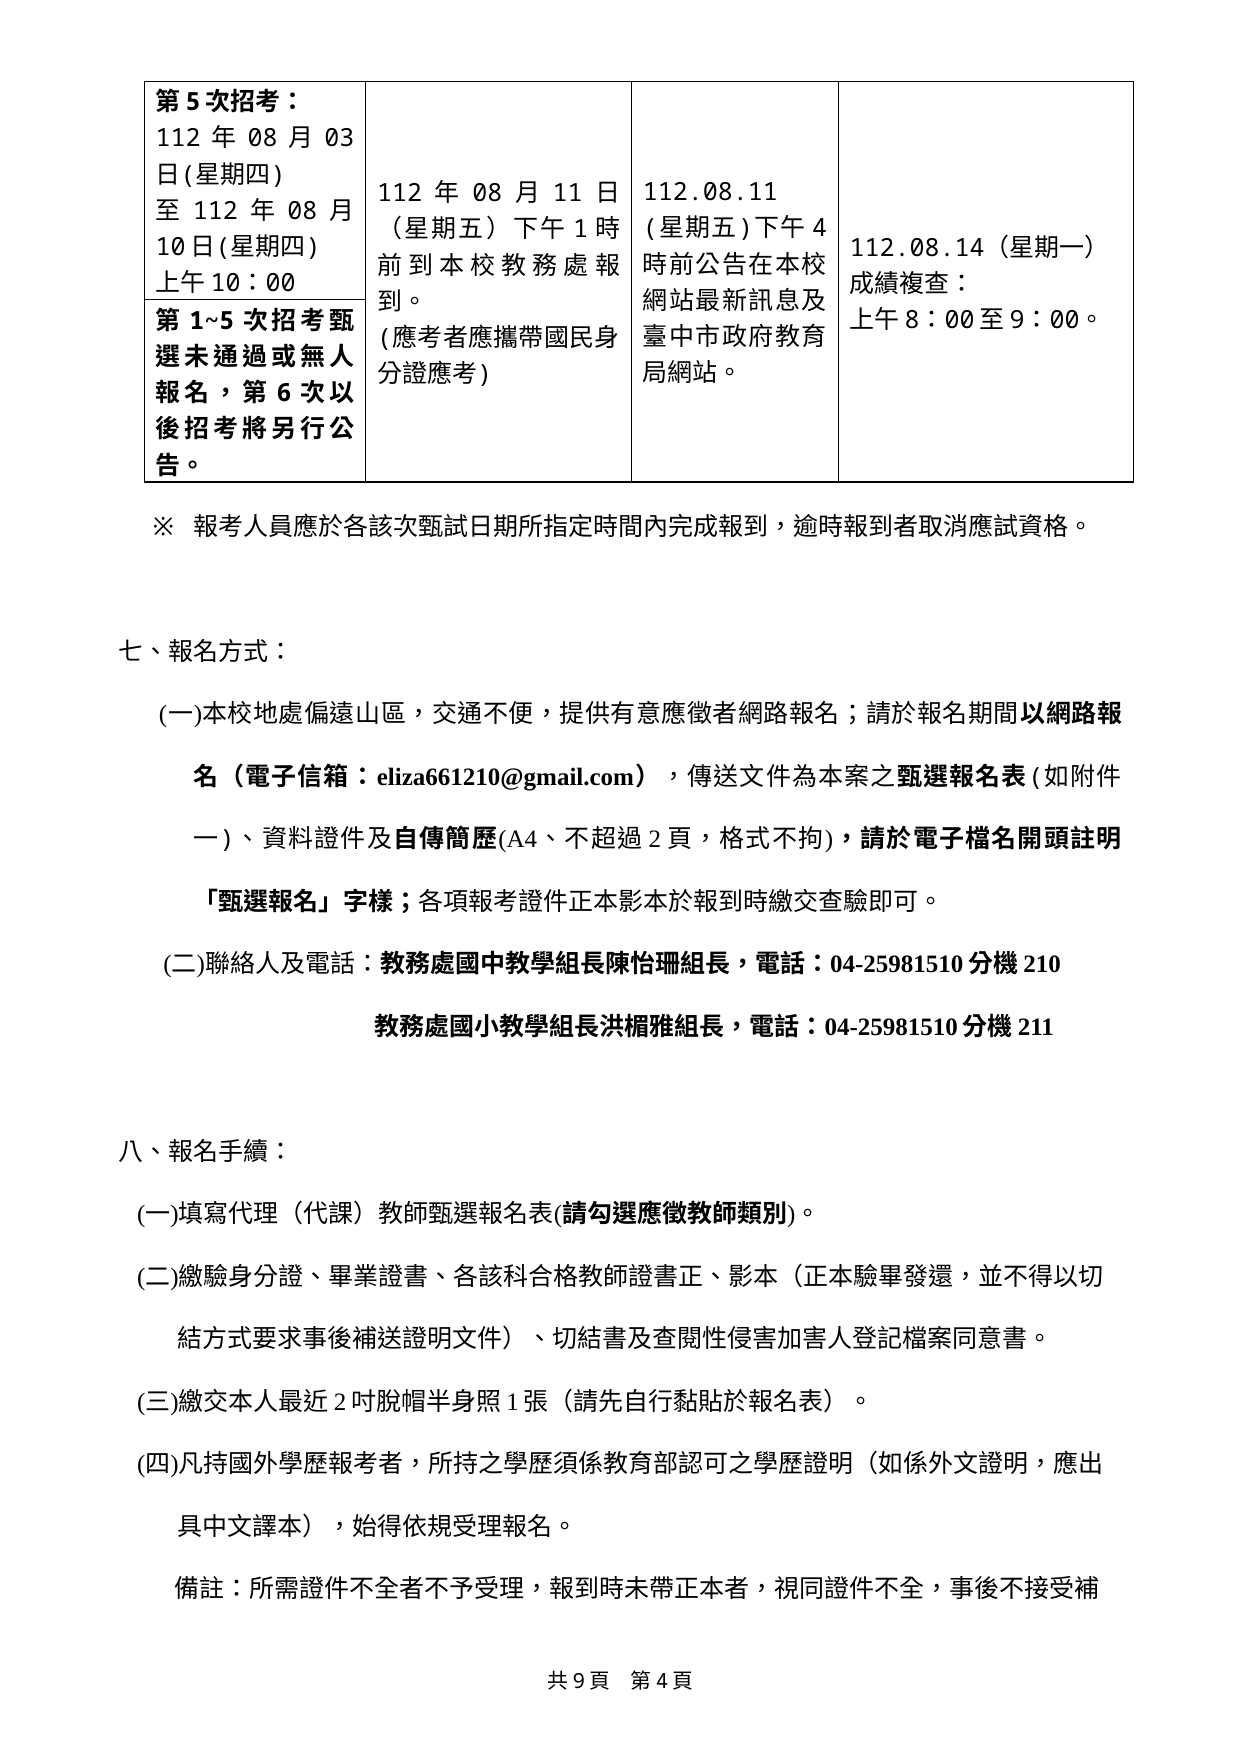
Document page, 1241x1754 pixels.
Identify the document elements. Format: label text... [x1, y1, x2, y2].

table_cell 第1~5次招考甄選未通過或無人報名，第6次以後招考將另行公告。 [145, 300, 365, 481]
table_cell 112.08.14（星期一） 成績複查： 上午8：00至9：00。 [839, 82, 1133, 481]
text 八、報名手續： [118, 1107, 1122, 1170]
text (一)本校地處偏遠山區，交通不便，提供有意應徵者網路報名；請於報名期間以網路報名（電子信箱：eliza661210@gmail.com），傳送文件為本案之甄選報名表(如附件一)、資料證件及自傳簡歷(A4、不超過2頁，格式不拘)，請於電子檔名開頭註明「甄選報名」字樣；各項報考證件正本影本於報到時繳交查驗即可。 [118, 670, 1122, 920]
text (二)聯絡人及電話：教務處國中教學組長陳怡珊組長，電話：04-25981510分機210 [118, 920, 1122, 982]
table_cell 第5次招考： 112年08月03日(星期四) 至112年08月10日(星期四) 上午10：00 [145, 82, 365, 299]
table_cell 112.08.11 (星期五)下午4時前公告在本校網站最新訊息及臺中市政府教育局網站。 [632, 82, 838, 481]
text 七、報名方式： [118, 607, 1122, 670]
text (一)填寫代理（代課）教師甄選報名表(請勾選應徵教師類別)。 [118, 1170, 1122, 1232]
text 備註：所需證件不全者不予受理，報到時未帶正本者，視同證件不全，事後不接受補 [118, 1545, 1122, 1607]
table_cell 112年08月11日（星期五）下午1時前到本校教務處報到。 (應考者應攜帶國民身分證應考) [366, 82, 631, 481]
text (三)繳交本人最近2吋脫帽半身照1張（請先自行黏貼於報名表）。 [118, 1357, 1122, 1420]
text (四)凡持國外學歷報考者，所持之學歷須係教育部認可之學歷證明（如係外文證明，應出 具中文譯本），始得依規受理報名。 [118, 1420, 1122, 1545]
text ※ 報考人員應於各該次甄試日期所指定時間內完成報到，逾時報到者取消應試資格。 [118, 482, 1122, 545]
text 教務處國小教學組長洪楣雅組長，電話：04-25981510分機211 [118, 982, 1122, 1045]
text (二)繳驗身分證、畢業證書、各該科合格教師證書正、影本（正本驗畢發還，並不得以切 結方式要求事後補送證明文件）、切結書及查閱性侵害加害人登記檔案同意書。 [118, 1232, 1122, 1357]
